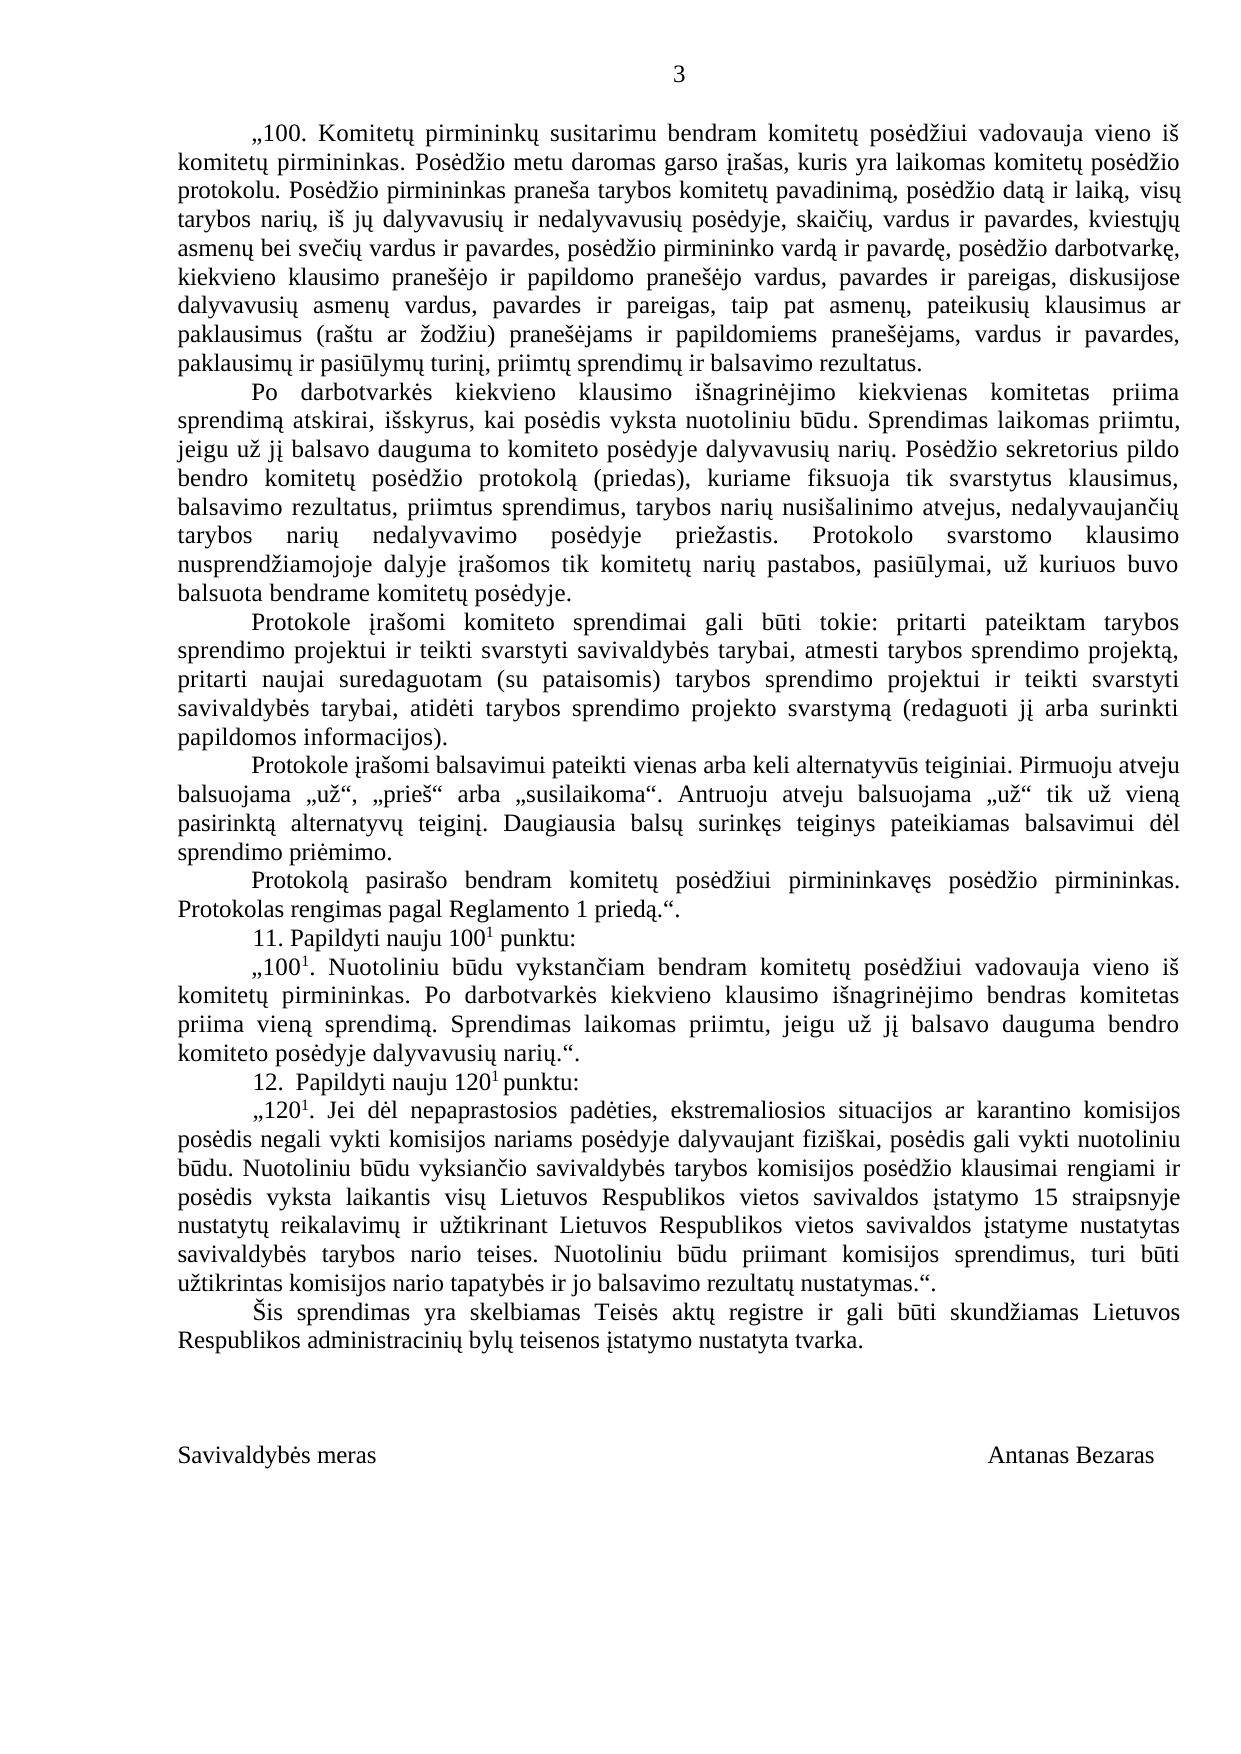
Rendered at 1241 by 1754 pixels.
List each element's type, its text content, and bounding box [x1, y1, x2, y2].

text „100. Komitetų pirmininkų susitarimu bendram komitetų posėdžiui vadovauja vieno iš komitetų pirmininkas. Posėdžio metu daromas garso įrašas, kuris yra laikomas komitetų posėdžio protokolu. Posėdžio pirmininkas praneša tarybos komitetų pavadinimą, posėdžio datą ir laiką, visų tarybos narių, iš jų dalyvavusių ir nedalyvavusių posėdyje, skaičių, vardus ir pavardes, kviestųjų asmenų bei svečių vardus ir pavardes, posėdžio pirmininko vardą ir pavardę, posėdžio darbotvarkę, kiekvieno klausimo pranešėjo ir papildomo pranešėjo vardus, pavardes ir pareigas, diskusijose dalyvavusių asmenų vardus, pavardes ir pareigas, taip pat asmenų, pateikusių klausimus ar paklausimus (raštu ar žodžiu) pranešėjams ir papildomiems pranešėjams, vardus ir pavardes, paklausimų ir pasiūlymų turinį, priimtų sprendimų ir balsavimo rezultatus. [177, 118, 1181, 377]
text „1001. Nuotoliniu būdu vykstančiam bendram komitetų posėdžiui vadovauja vieno iš komitetų pirmininkas. Po darbotvarkės kiekvieno klausimo išnagrinėjimo bendras komitetas priima vieną sprendimą. Sprendimas laikomas priimtu, jeigu už jį balsavo dauguma bendro komiteto posėdyje dalyvavusių narių.“. [177, 952, 1181, 1067]
text Protokole įrašomi balsavimui pateikti vienas arba keli alternatyvūs teiginiai. Pirmuoju atveju balsuojama „už“, „prieš“ arba „susilaikoma“. Antruoju atveju balsuojama „už“ tik už vieną pasirinktą alternatyvų teiginį. Daugiausia balsų surinkęs teiginys pateikiamas balsavimui dėl sprendimo priėmimo. [177, 751, 1181, 866]
text Protokolą pasirašo bendram komitetų posėdžiui pirmininkavęs posėdžio pirmininkas. Protokolas rengimas pagal Reglamento 1 priedą.“. [177, 866, 1181, 923]
text 11. Papildyti nauju 1001 punktu: [252, 923, 1181, 952]
text „1201. Jei dėl nepaprastosios padėties, ekstremaliosios situacijos ar karantino komisijos posėdis negali vykti komisijos nariams posėdyje dalyvaujant fiziškai, posėdis gali vykti nuotoliniu būdu. Nuotoliniu būdu vyksiančio savivaldybės tarybos komisijos posėdžio klausimai rengiami ir posėdis vyksta laikantis visų Lietuvos Respublikos vietos savivaldos įstatymo 15 straipsnyje nustatytų reikalavimų ir užtikrinant Lietuvos Respublikos vietos savivaldos įstatyme nustatytas savivaldybės tarybos nario teises. Nuotoliniu būdu priimant komisijos sprendimus, turi būti užtikrintas komisijos nario tapatybės ir jo balsavimo rezultatų nustatymas.“. [177, 1096, 1181, 1297]
text Po darbotvarkės kiekvieno klausimo išnagrinėjimo kiekvienas komitetas priima sprendimą atskirai, išskyrus, kai posėdis vyksta nuotoliniu būdu. Sprendimas laikomas priimtu, jeigu už jį balsavo dauguma to komiteto posėdyje dalyvavusių narių. Posėdžio sekretorius pildo bendro komitetų posėdžio protokolą (priedas), kuriame fiksuoja tik svarstytus klausimus, balsavimo rezultatus, priimtus sprendimus, tarybos narių nusišalinimo atvejus, nedalyvaujančių tarybos narių nedalyvavimo posėdyje priežastis. Protokolo svarstomo klausimo nusprendžiamojoje dalyje įrašomos tik komitetų narių pastabos, pasiūlymai, už kuriuos buvo balsuota bendrame komitetų posėdyje. [177, 377, 1181, 607]
text 12. Papildyti nauju 1201 punktu: [177, 1067, 1181, 1096]
text Protokole įrašomi komiteto sprendimai gali būti tokie: pritarti pateiktam tarybos sprendimo projektui ir teikti svarstyti savivaldybės tarybai, atmesti tarybos sprendimo projektą, pritarti naujai suredaguotam (su pataisomis) tarybos sprendimo projektui ir teikti svarstyti savivaldybės tarybai, atidėti tarybos sprendimo projekto svarstymą (redaguoti jį arba surinkti papildomos informacijos). [177, 607, 1181, 751]
text Šis sprendimas yra skelbiamas Teisės aktų registre ir gali būti skundžiamas Lietuvos Respublikos administracinių bylų teisenos įstatymo nustatyta tvarka. [177, 1297, 1181, 1354]
text Savivaldybės meras Antanas Bezaras [177, 1441, 1181, 1469]
